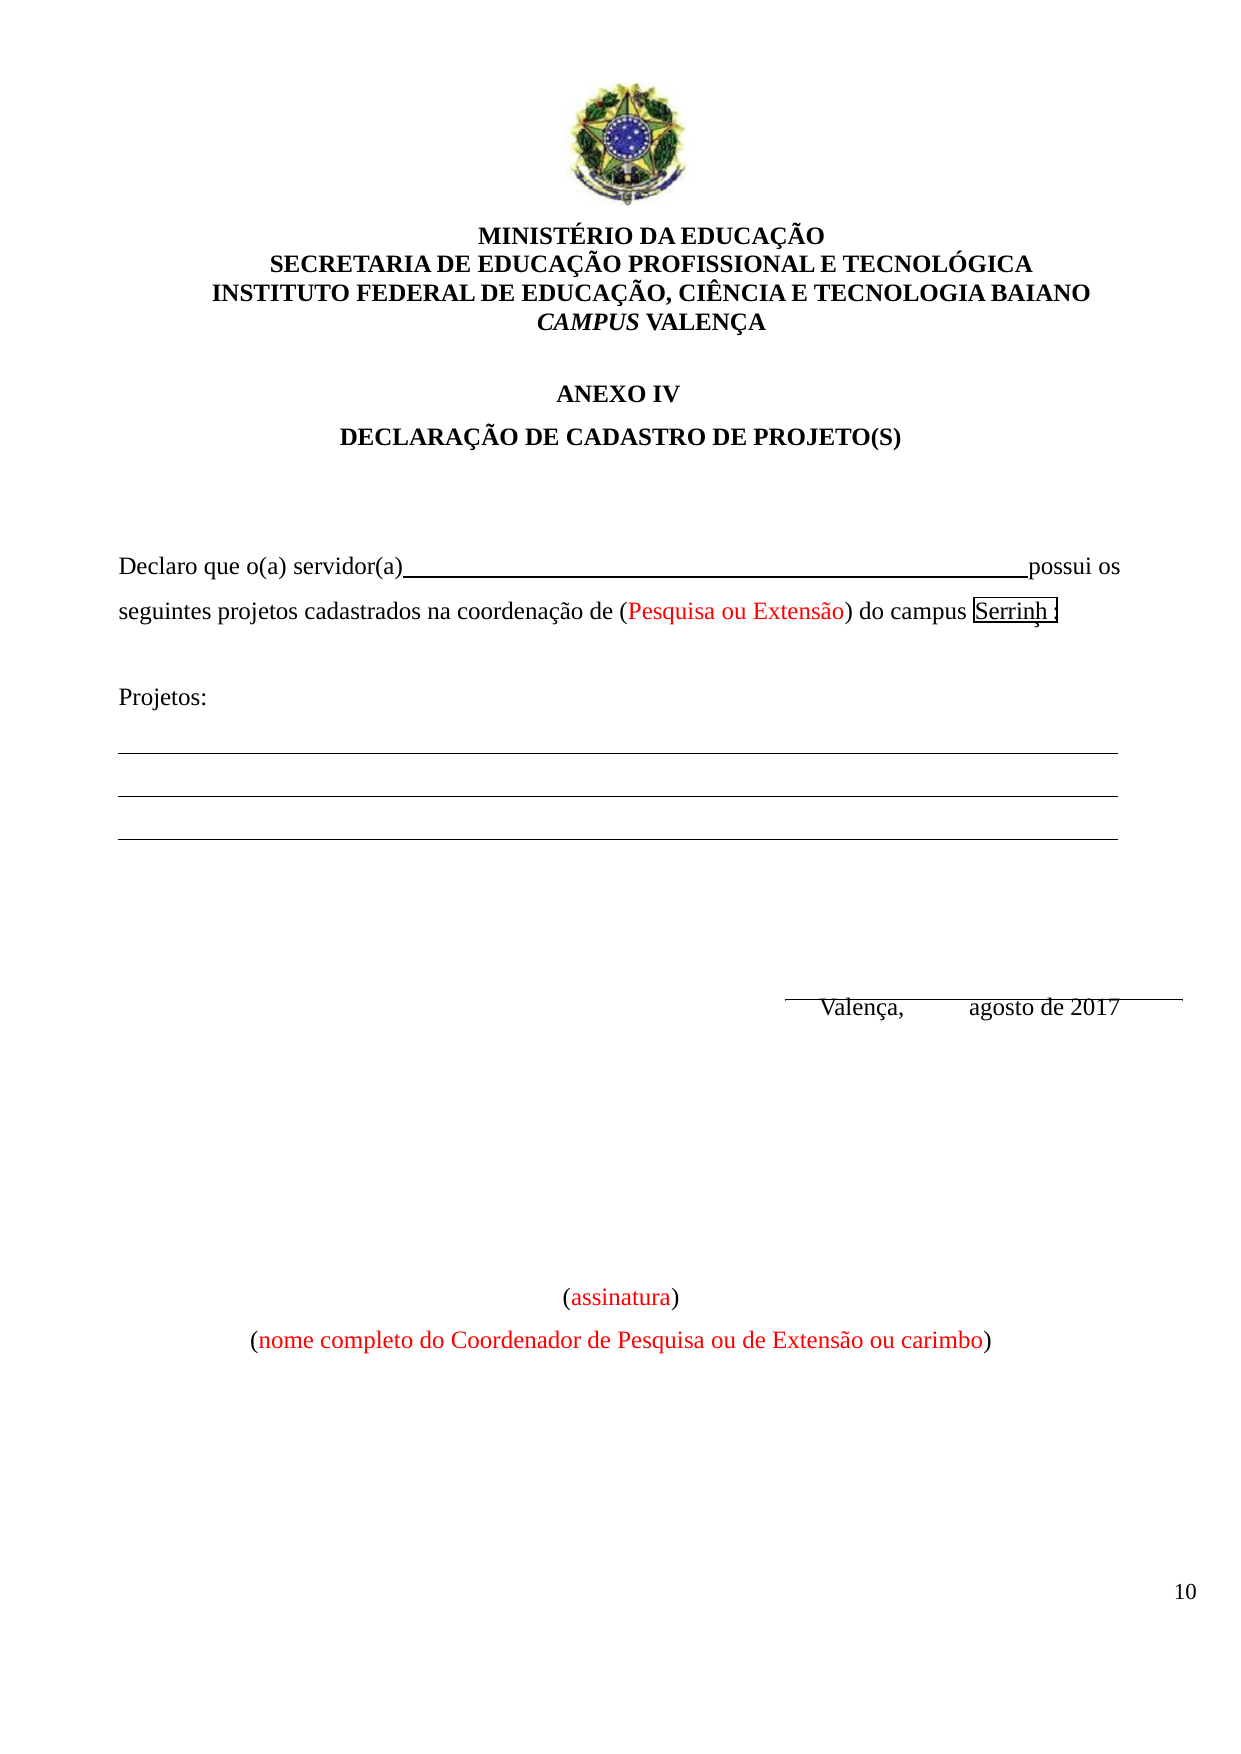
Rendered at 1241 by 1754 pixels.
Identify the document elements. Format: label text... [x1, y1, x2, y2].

text Serrinha [975, 598, 1056, 621]
text CAMPUS VALENÇA [106, 307, 1196, 336]
text (nome completo do Coordenador de Pesquisa ou de Extensão ou carimbo) [247, 1325, 994, 1353]
text ANEXO IV [242, 379, 994, 408]
text DECLARAÇÃO DE CADASTRO DE PROJETO(S) [247, 422, 994, 451]
text Projetos: [118, 682, 1122, 711]
text Declaro que o(a) servidor(a) possui os seguintes projetos cadastrados na coordenação de (Pesquisa ou Extensão) do campus Valença: [118, 551, 1122, 627]
text INSTITUTO FEDERAL DE EDUCAÇÃO, CIÊNCIA E TECNOLOGIA BAIANO [106, 278, 1196, 307]
text (assinatura) [247, 1282, 994, 1310]
text MINISTÉRIO DA EDUCAÇÃO [106, 221, 1196, 249]
text SECRETARIA DE EDUCAÇÃO PROFISSIONAL E TECNOLÓGICA [106, 249, 1196, 278]
picture [556, 77, 694, 209]
